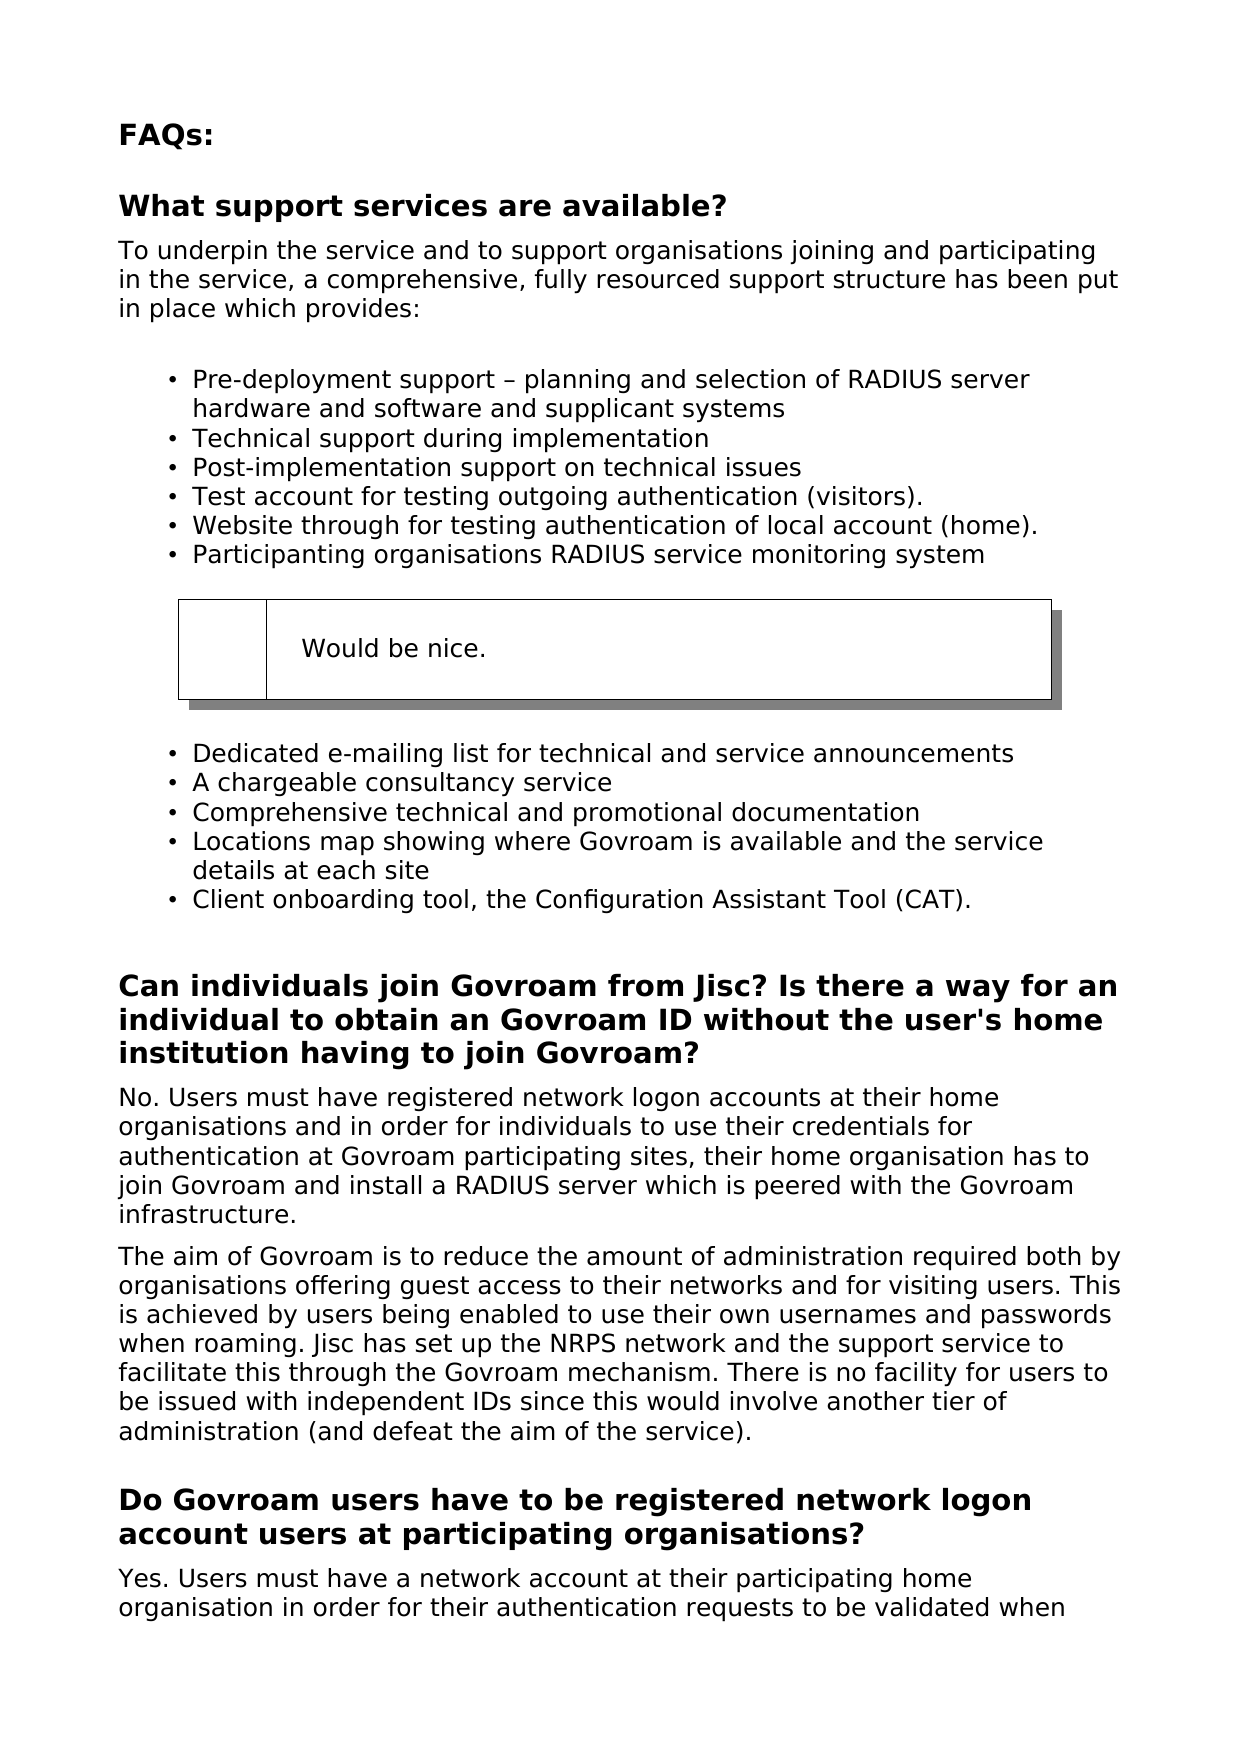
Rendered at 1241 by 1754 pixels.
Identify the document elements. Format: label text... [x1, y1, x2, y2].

table_header Would be nice. [267, 600, 1051, 699]
list Dedicated e-mailing list for technical and service announcements [177, 739, 1122, 769]
list Technical support during implementation [177, 424, 1122, 453]
list Locations map showing where Govroam is available and the service details at each site [177, 827, 1122, 885]
list Test account for testing outgoing authentication (visitors). [177, 482, 1122, 511]
subtitle Can individuals join Govroam from Jisc? Is there a way for an individual to obtain an Govroam ID without the user's home institution having to join Govroam? [118, 969, 1122, 1071]
table_header [179, 600, 266, 699]
subtitle What support services are available? [118, 189, 1122, 223]
list Participanting organisations RADIUS service monitoring system [177, 541, 1122, 570]
list Pre-deployment support – planning and selection of RADIUS server hardware and software and supplicant systems [177, 366, 1122, 424]
list Post-implementation support on technical issues [177, 453, 1122, 482]
text To underpin the service and to support organisations joining and participating in the service, a comprehensive, fully resourced support structure has been put in place which provides: [118, 236, 1122, 323]
list Client onboarding tool, the Configuration Assistant Tool (CAT). [177, 885, 1122, 914]
text The aim of Govroam is to reduce the amount of administration required both by organisations offering guest access to their networks and for visiting users. This is achieved by users being enabled to use their own usernames and passwords when roaming. Jisc has set up the NRPS network and the support service to facilitate this through the Govroam mechanism. There is no facility for users to be issued with independent IDs since this would involve another tier of administration (and defeat the aim of the service). [118, 1242, 1122, 1446]
list Website through for testing authentication of local account (home). [177, 511, 1122, 541]
subtitle FAQs: [118, 118, 1122, 152]
list A chargeable consultancy service [177, 769, 1122, 798]
subtitle Do Govroam users have to be registered network logon account users at participating organisations? [118, 1483, 1122, 1551]
list Comprehensive technical and promotional documentation [177, 798, 1122, 827]
text No. Users must have registered network logon accounts at their home organisations and in order for individuals to use their credentials for authentication at Govroam participating sites, their home organisation has to join Govroam and install a RADIUS server which is peered with the Govroam infrastructure. [118, 1083, 1122, 1229]
text Yes. Users must have a network account at their participating home organisation in order for their authentication requests to be validated when [118, 1564, 1122, 1622]
